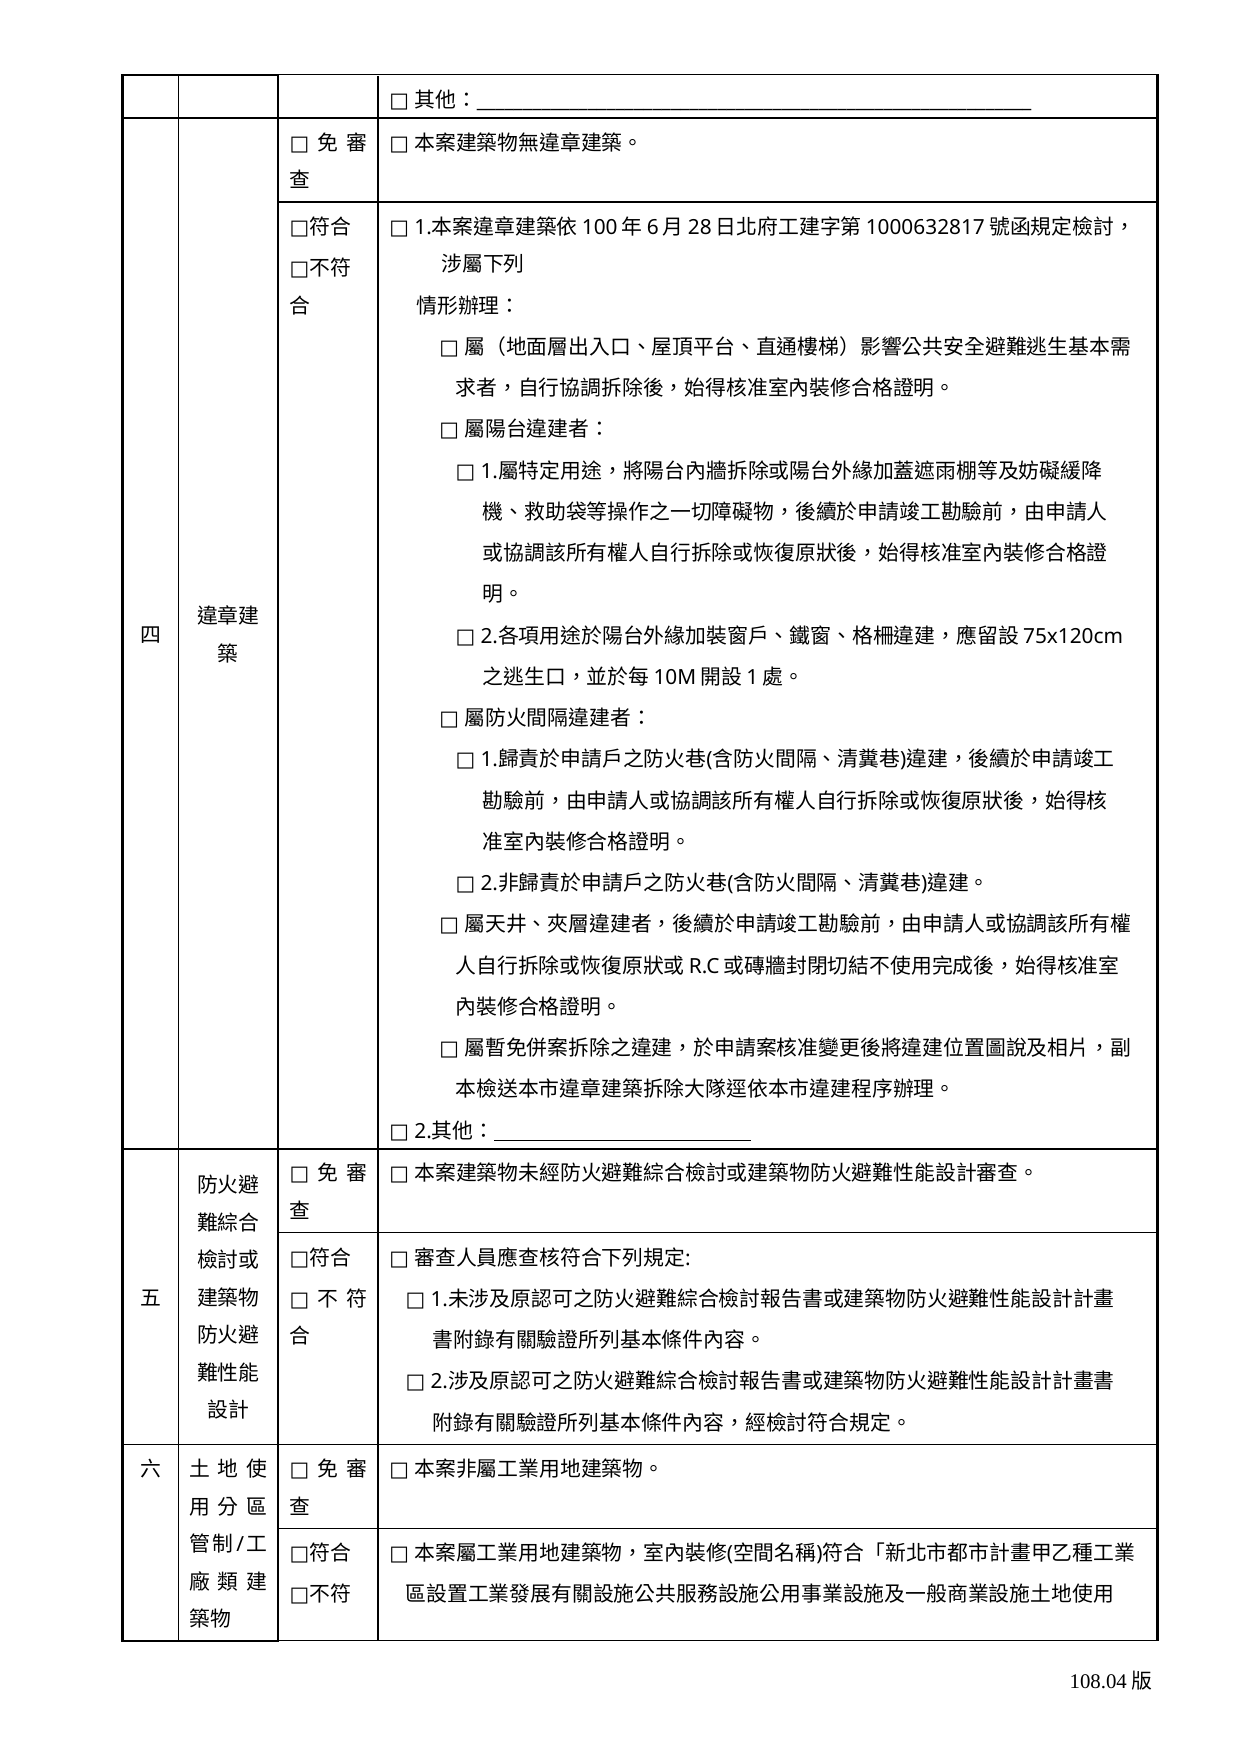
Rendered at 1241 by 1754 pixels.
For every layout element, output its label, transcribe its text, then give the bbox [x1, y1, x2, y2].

table_cell □ 本案屬工業用地建築物，室內裝修(空間名稱)符合「新北市都市計畫甲乙種工業 區設置工業發展有關設施公共服務設施公用事業設施及一般商業設施土地使用 [379, 1529, 1156, 1640]
table_cell [279, 75, 378, 117]
table_cell 防火避難綜合檢討或建築物防火避難性能設計 [179, 1150, 277, 1443]
table_cell 土地使用分區管制/工廠類建築物 [179, 1445, 277, 1640]
table_cell □免審查 [279, 1445, 377, 1527]
table_cell □ 本案建築物未經防火避難綜合檢討或建築物防火避難性能設計審查。 [379, 1150, 1156, 1232]
table_cell [124, 76, 178, 117]
table_cell □符合 □不符合 [279, 1233, 377, 1443]
table_cell 四 [124, 119, 178, 1148]
table_cell □ 1.本案違章建築依100年6月28日北府工建字第1000632817號函規定檢討，涉屬下列 情形辦理： □ 屬（地面層出入口、屋頂平台、直通樓梯）影響公共安全避難逃生基本需 求者，自行協調拆除後，始得核准室內裝修合格證明。 □ 屬陽台違建者： □ 1.屬特定用途，將陽台內牆拆除或陽台外緣加蓋遮雨棚等及妨礙緩降 機、救助袋等操作之一切障礙物，後續於申請竣工勘驗前，由申請人 或協調該所有權人自行拆除或恢復原狀後，始得核准室內裝修合格證 明。 □ 2.各項用途於陽台外緣加裝窗戶、鐵窗、格柵違建，應留設75x120cm 之逃生口，並於每10M開設1處。 □ 屬防火間隔違建者： □ 1.歸責於申請戶之防火巷(含防火間隔、清糞巷)違建，後續於申請竣工 勘驗前，由申請人或協調該所有權人自行拆除或恢復原狀後，始得核 准室內裝修合格證明。 □ 2.非歸責於申請戶之防火巷(含防火間隔、清糞巷)違建。 □ 屬天井、夾層違建者，後續於申請竣工勘驗前，由申請人或協調該所有權 人自行拆除或恢復原狀或R.C或磚牆封閉切結不使用完成後，始得核准室 內裝修合格證明。 □ 屬暫免併案拆除之違建，於申請案核准變更後將違建位置圖說及相片，副 本檢送本市違章建築拆除大隊逕依本市違建程序辦理。 □ 2.其他： [379, 203, 1156, 1148]
table_cell □ 本案非屬工業用地建築物。 [379, 1445, 1156, 1527]
table_cell □符合 □不符合 [279, 203, 377, 1148]
table_cell □ 審查人員應查核符合下列規定: □ 1.未涉及原認可之防火避難綜合檢討報告書或建築物防火避難性能設計計畫 書附錄有關驗證所列基本條件內容。 □ 2.涉及原認可之防火避難綜合檢討報告書或建築物防火避難性能設計計畫書 附錄有關驗證所列基本條件內容，經檢討符合規定。 [379, 1233, 1156, 1443]
table_cell □ 其他：____________________________________________________________ [378, 75, 1156, 117]
table_cell □免審查 [279, 1150, 377, 1232]
table_cell □免審查 [279, 119, 377, 201]
table_cell [179, 76, 277, 117]
table_cell 五 [124, 1150, 178, 1443]
table_cell □符合 □不符 [279, 1529, 377, 1640]
table_cell □ 本案建築物無違章建築。 [379, 119, 1156, 201]
table_cell 違章建築 [179, 119, 277, 1148]
table_cell 六 [124, 1445, 178, 1640]
